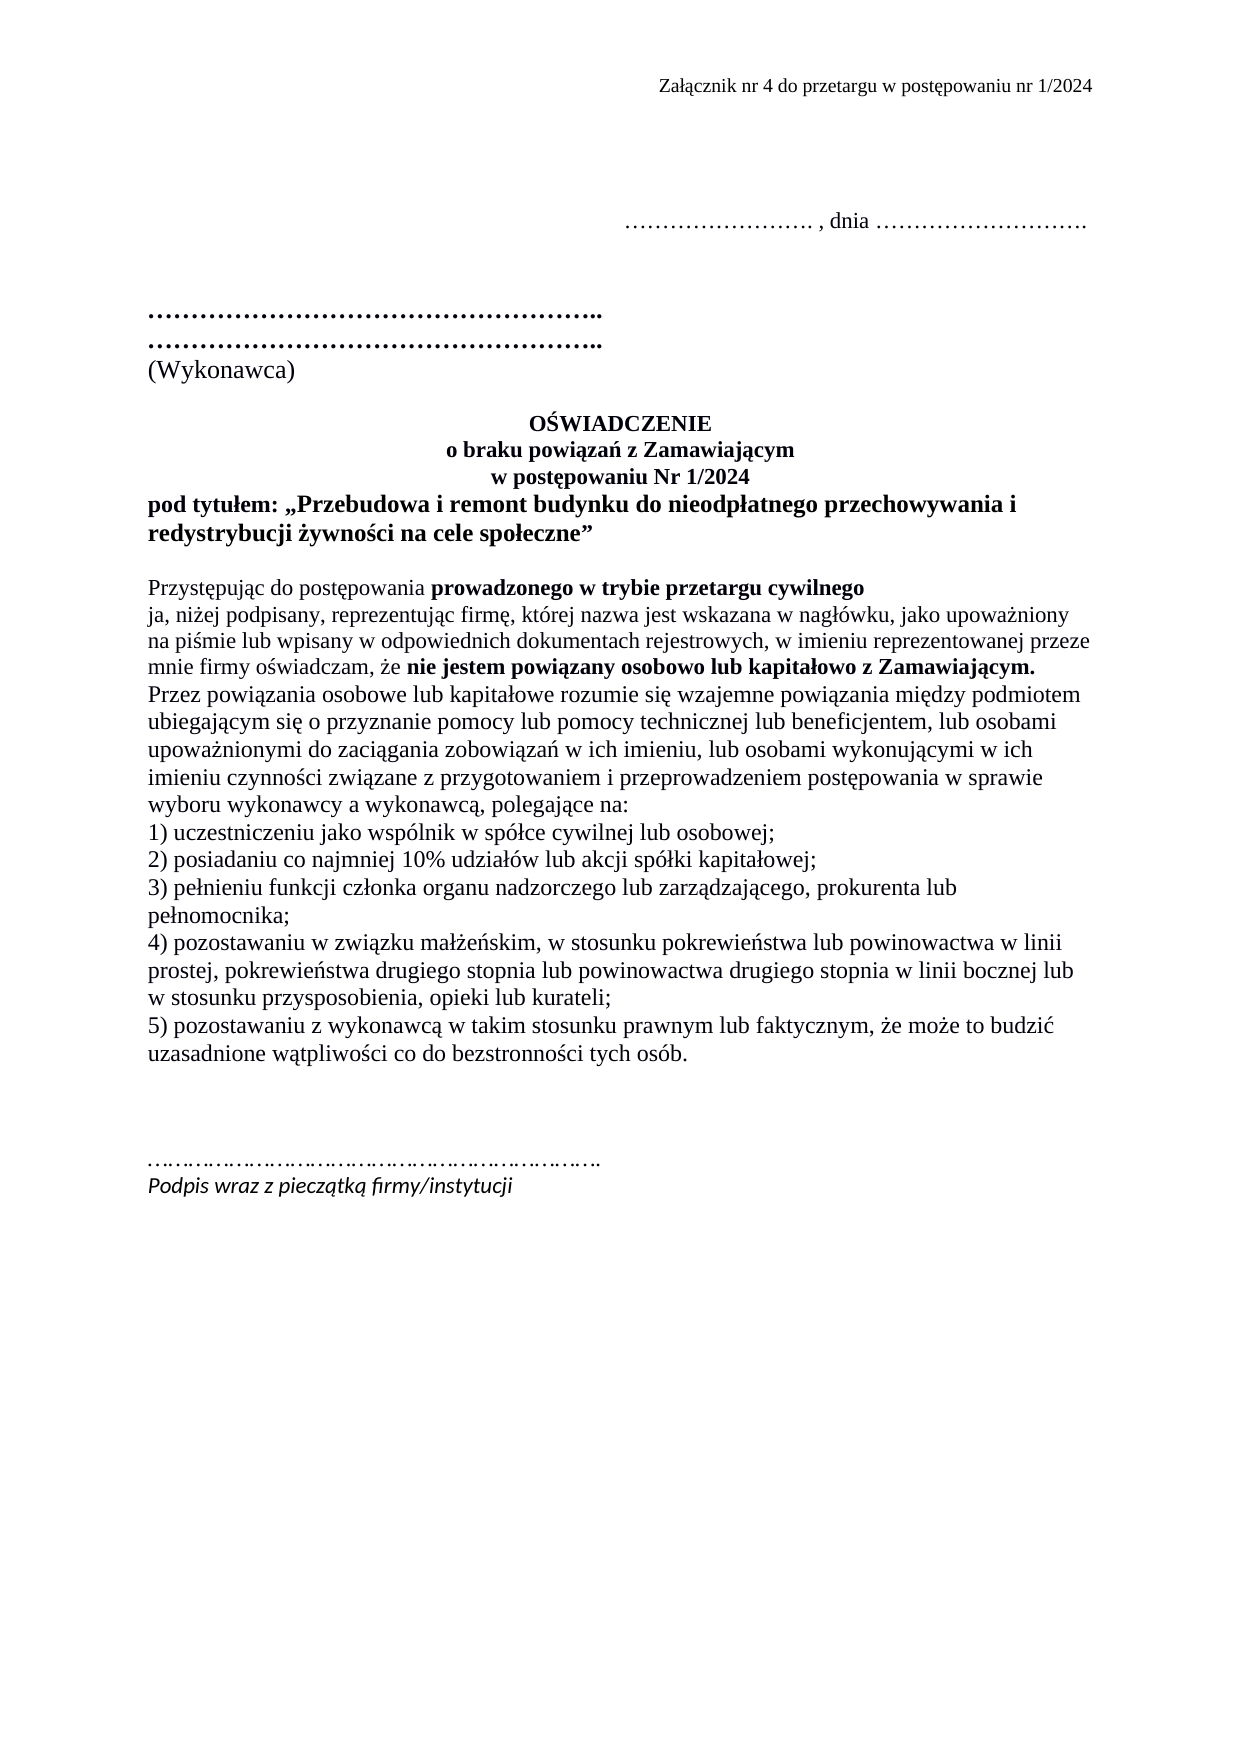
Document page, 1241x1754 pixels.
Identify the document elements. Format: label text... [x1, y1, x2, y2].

text 4) pozostawaniu w związku małżeńskim, w stosunku pokrewieństwa lub powinowactwa w linii prostej, pokrewieństwa drugiego stopnia lub powinowactwa drugiego stopnia w linii bocznej lub w stosunku przysposobienia, opieki lub kurateli; [148, 928, 1093, 1011]
text pod tytułem: „Przebudowa i remont budynku do nieodpłatnego przechowywania i redystrybucji żywności na cele społeczne” [148, 489, 1093, 547]
text …………………………………………….. [148, 294, 1093, 324]
text Przez powiązania osobowe lub kapitałowe rozumie się wzajemne powiązania między podmiotem ubiegającym się o przyznanie pomocy lub pomocy technicznej lub beneficjentem, lub osobami upoważnionymi do zaciągania zobowiązań w ich imieniu, lub osobami wykonującymi w ich imieniu czynności związane z przygotowaniem i przeprowadzeniem postępowania w sprawie wyboru wykonawcy a wykonawcą, polegające na: [148, 680, 1093, 818]
text ja, niżej podpisany, reprezentując firmę, której nazwa jest wskazana w nagłówku, jako upoważniony na piśmie lub wpisany w odpowiednich dokumentach rejestrowych, w imieniu reprezentowanej przeze mnie firmy oświadczam, że nie jestem powiązany osobowo lub kapitałowo z Zamawiającym. [148, 601, 1093, 680]
text o braku powiązań z Zamawiającym [148, 437, 1093, 463]
text …………………………………………….. [148, 324, 1093, 354]
text ……………………. , dnia ………………………. [148, 205, 1093, 234]
text 1) uczestniczeniu jako wspólnik w spółce cywilnej lub osobowej; [148, 818, 1093, 845]
text …………………………………………………………. [148, 1145, 1093, 1172]
text 5) pozostawaniu z wykonawcą w takim stosunku prawnym lub faktycznym, że może to budzić uzasadnione wątpliwości co do bezstronności tych osób. [148, 1011, 1093, 1066]
text 3) pełnieniu funkcji członka organu nadzorczego lub zarządzającego, prokurenta lub pełnomocnika; [148, 873, 1093, 928]
text 2) posiadaniu co najmniej 10% udziałów lub akcji spółki kapitałowej; [148, 845, 1093, 873]
text Przystępując do postępowania prowadzonego w trybie przetargu cywilnego [148, 574, 1093, 601]
text w postępowaniu Nr 1/2024 [148, 463, 1093, 489]
text OŚWIADCZENIE [148, 410, 1093, 437]
text Podpis wraz z pieczątką firmy/instytucji [148, 1172, 1093, 1200]
text (Wykonawca) [148, 354, 1093, 384]
